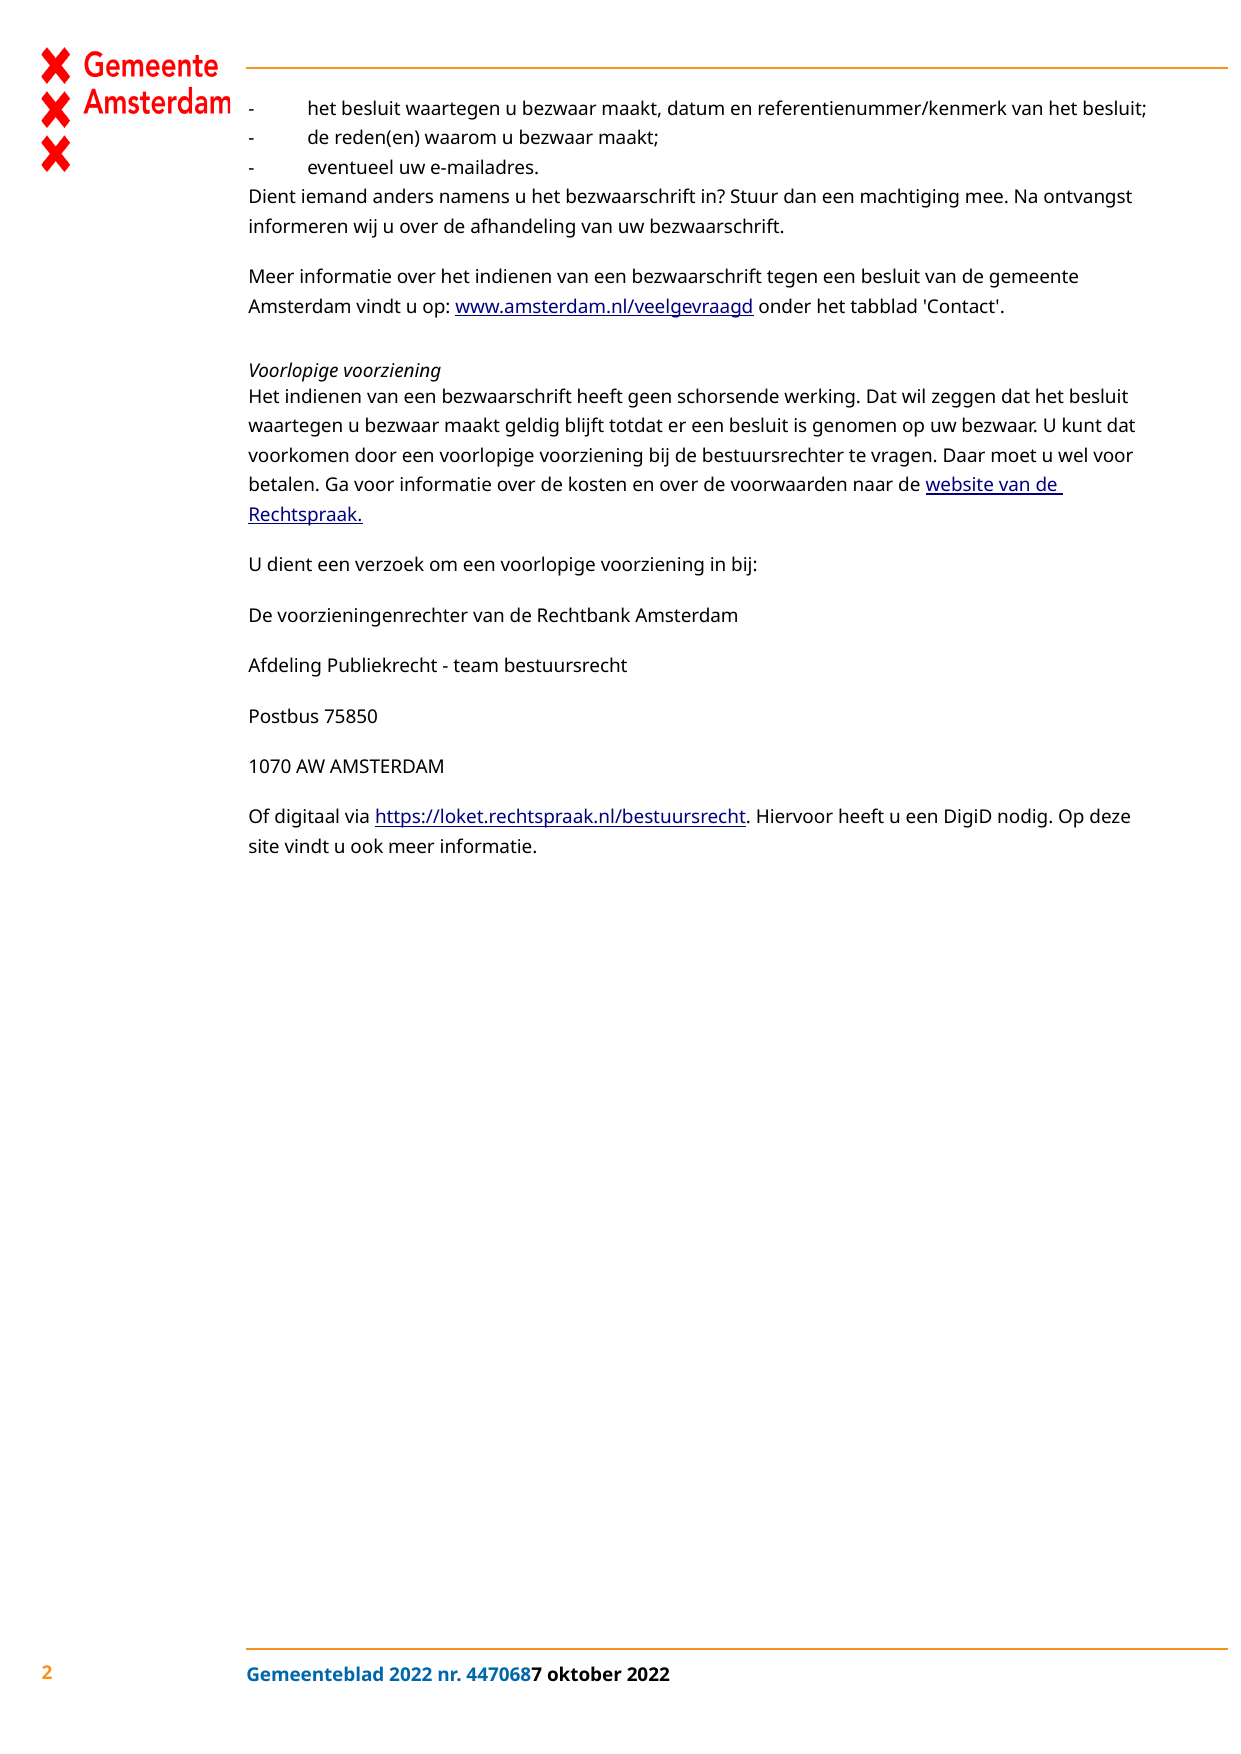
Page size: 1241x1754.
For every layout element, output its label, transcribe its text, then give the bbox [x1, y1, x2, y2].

list het besluit waartegen u bezwaar maakt, datum en referentienummer/kenmerk van het besluit; [248, 95, 1152, 121]
text 1070 AW AMSTERDAM [248, 753, 1152, 779]
text Postbus 75850 [248, 703, 1152, 728]
picture [41, 47, 231, 172]
list de reden(en) waarom u bezwaar maakt; [248, 124, 1152, 150]
text Het indienen van een bezwaarschrift heeft geen schorsende werking. Dat wil zeggen dat het besluit waartegen u bezwaar maakt geldig blijft totdat er een besluit is genomen op uw bezwaar. U kunt dat voorkomen door een voorlopige voorziening bij de bestuursrechter te vragen. Daar moet u wel voor betalen. Ga voor informatie over de kosten en over de voorwaarden naar de website van de Rechtspraak. [248, 383, 1152, 527]
text U dient een verzoek om een voorlopige voorziening in bij: [248, 552, 1152, 577]
text Of digitaal via https://loket.rechtspraak.nl/bestuursrecht. Hiervoor heeft u een DigiD nodig. Op deze site vindt u ook meer informatie. [248, 804, 1152, 859]
list eventueel uw e-mailadres. [248, 154, 1152, 180]
text De voorzieningenrechter van de Rechtbank Amsterdam [248, 602, 1152, 628]
text Voorlopige voorziening [248, 357, 1152, 383]
text Afdeling Publiekrecht - team bestuursrecht [248, 652, 1152, 678]
text Meer informatie over het indienen van een bezwaarschrift tegen een besluit van de gemeente Amsterdam vindt u op: www.amsterdam.nl/veelgevraagd onder het tabblad 'Contact'. [248, 263, 1152, 319]
text Dient iemand anders namens u het bezwaarschrift in? Stuur dan een machtiging mee. Na ontvangst informeren wij u over de afhandeling van uw bezwaarschrift. [248, 183, 1152, 239]
